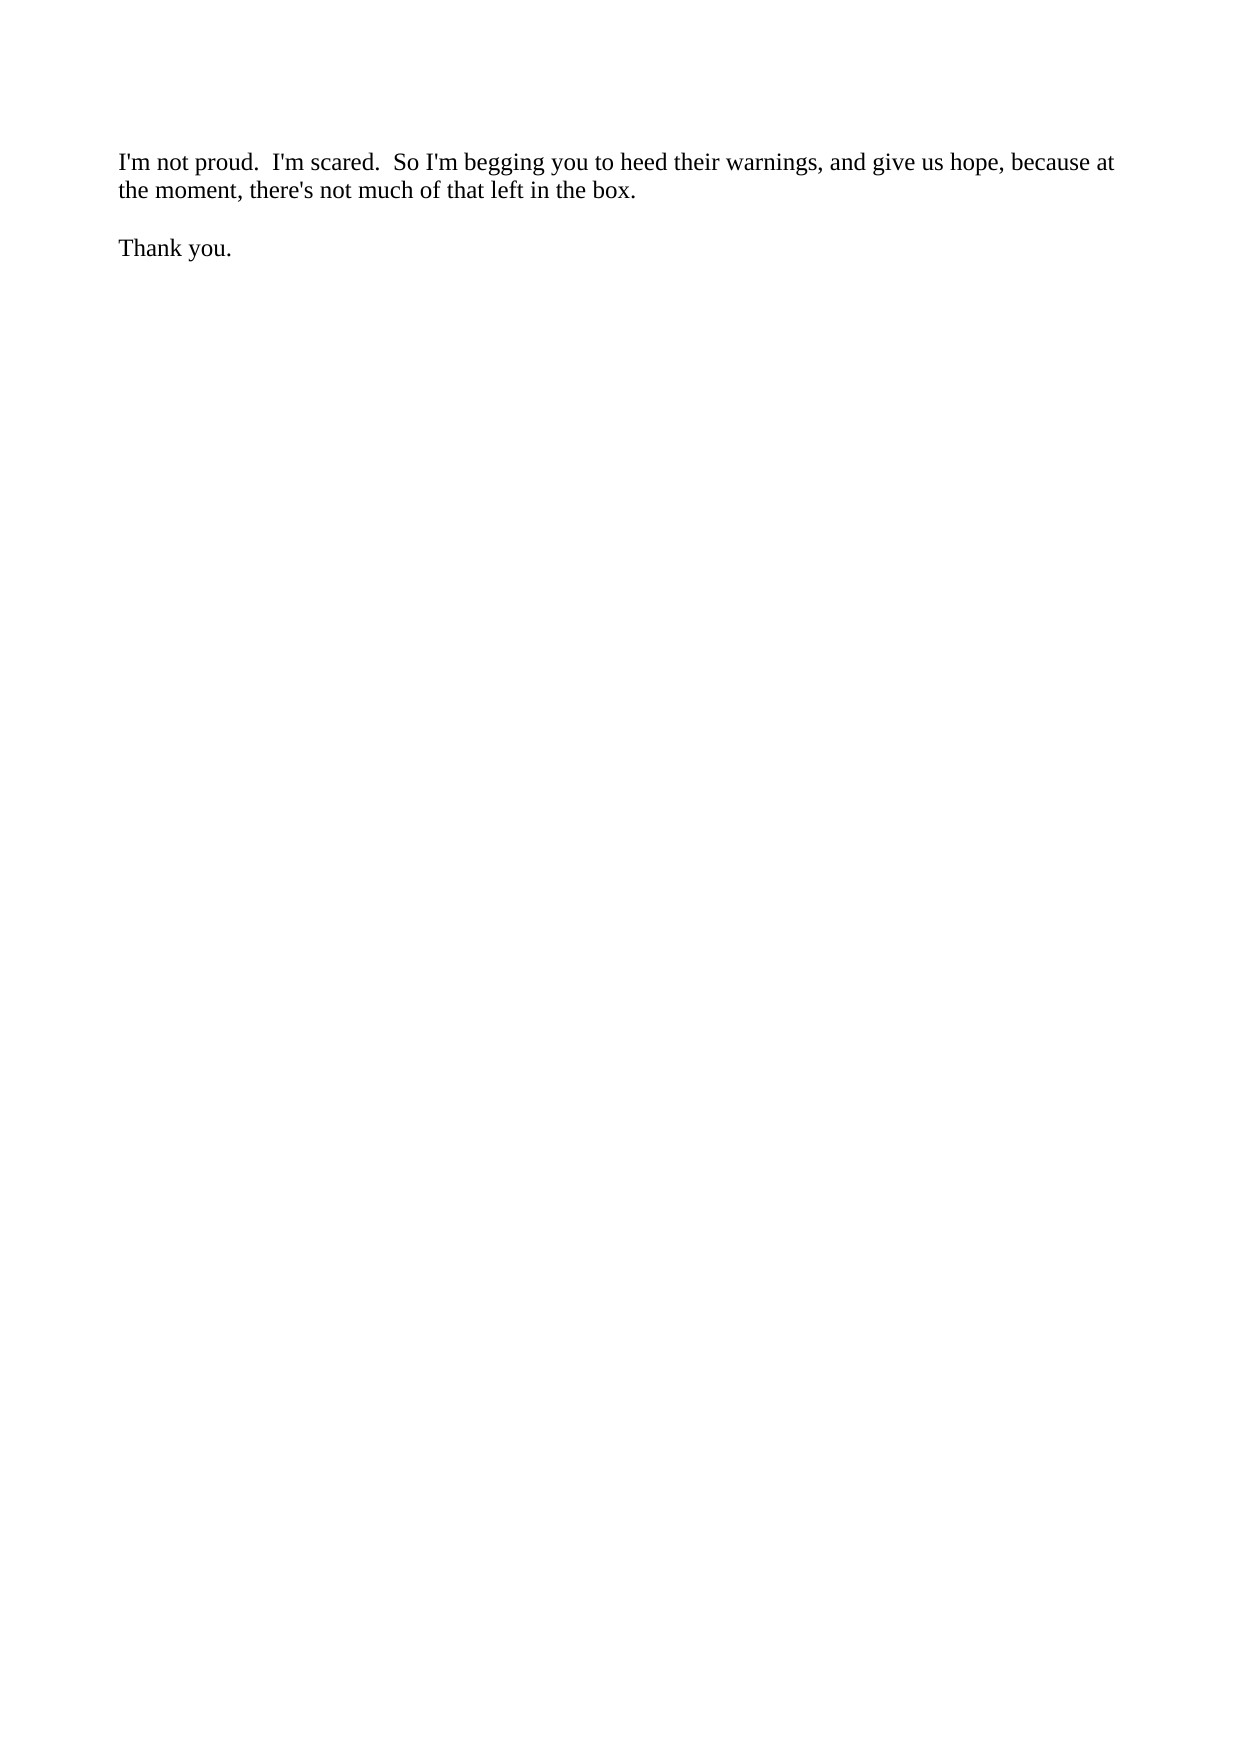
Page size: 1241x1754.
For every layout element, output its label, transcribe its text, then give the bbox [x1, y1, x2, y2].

text Thank you. [118, 233, 1122, 262]
text I'm not proud. I'm scared. So I'm begging you to heed their warnings, and give us hope, because at the moment, there's not much of that left in the box. [118, 147, 1122, 204]
